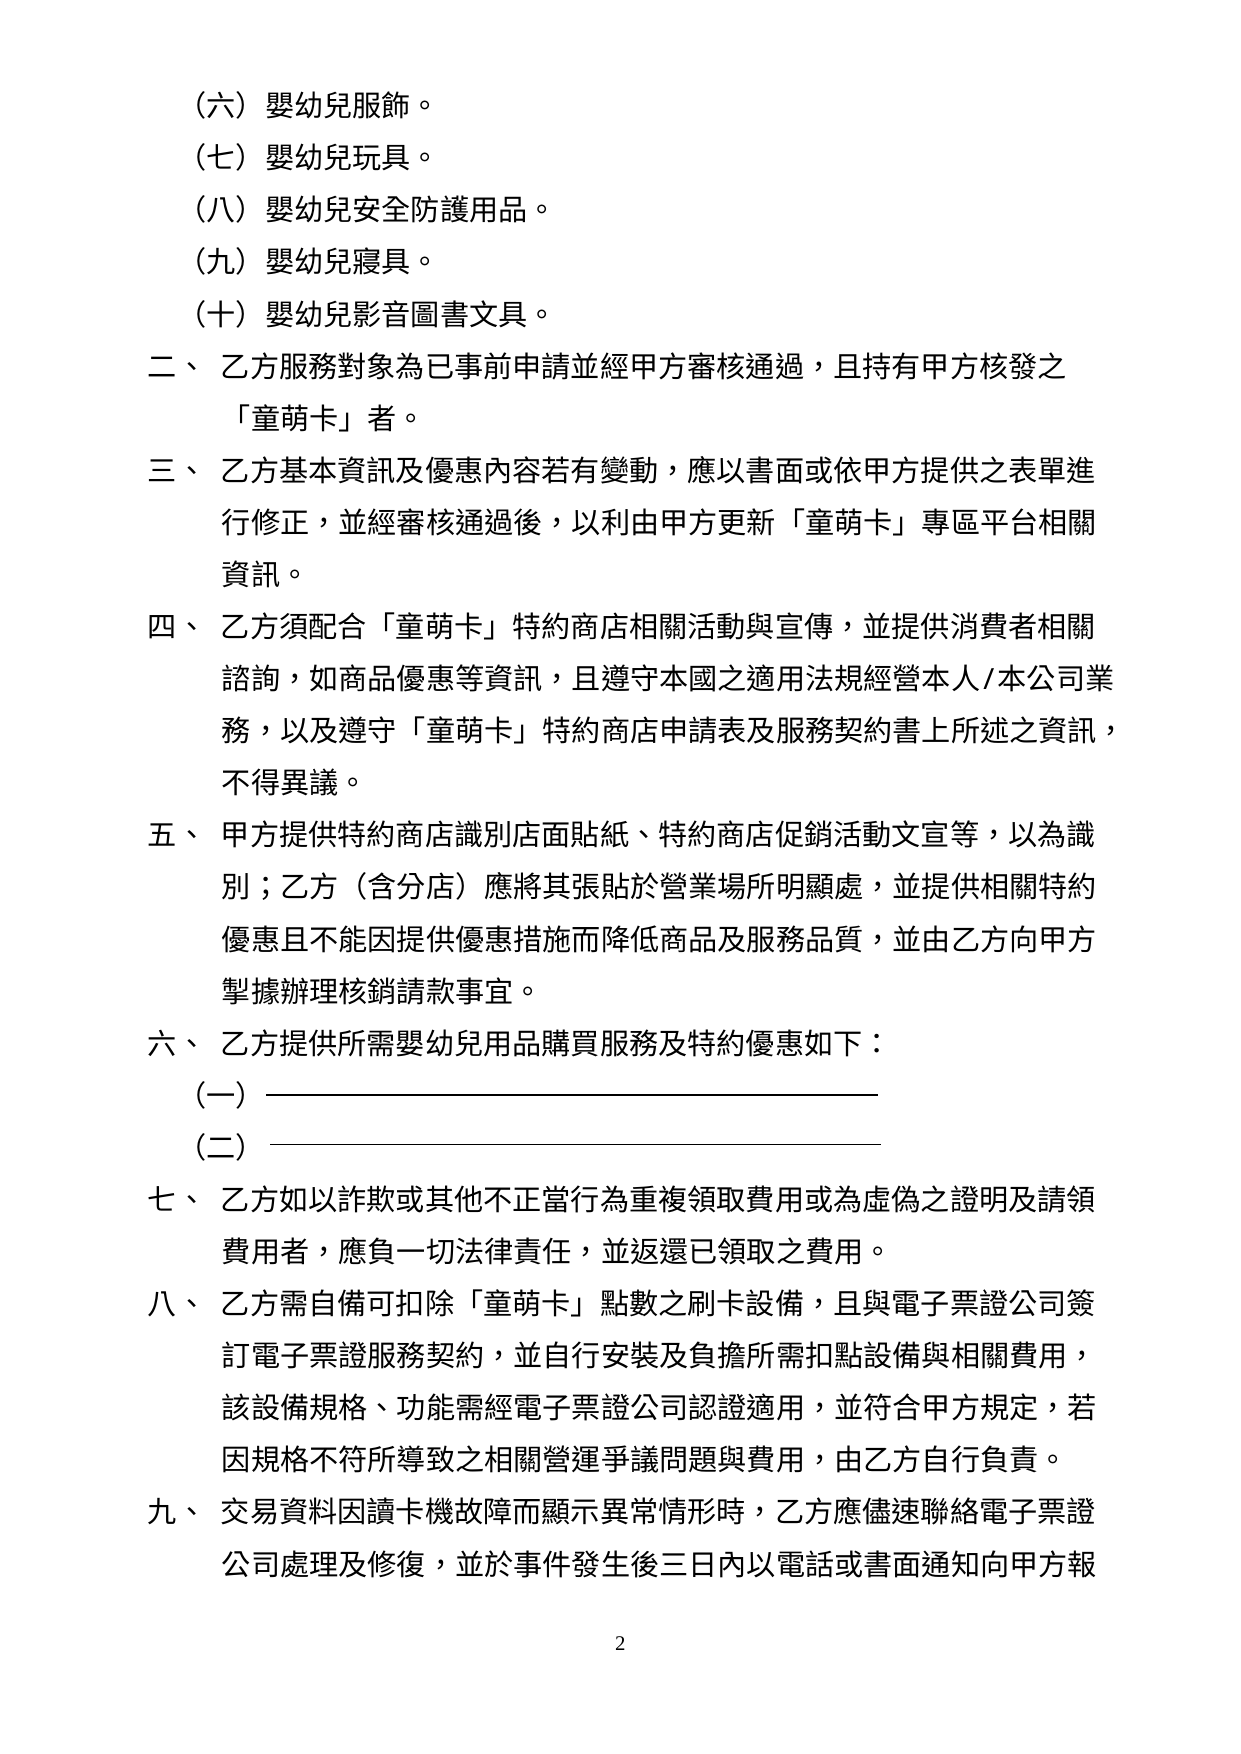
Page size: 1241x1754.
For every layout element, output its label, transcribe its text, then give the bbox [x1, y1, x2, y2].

text （六）嬰幼兒服飾。 [118, 75, 1122, 127]
text 五、 甲方提供特約商店識別店面貼紙、特約商店促銷活動文宣等，以為識別；乙方（含分店）應將其張貼於營業場所明顯處，並提供相關特約優惠且不能因提供優惠措施而降低商品及服務品質，並由乙方向甲方掣據辦理核銷請款事宜。 [148, 804, 1122, 1012]
text （十）嬰幼兒影音圖書文具。 [118, 283, 1122, 335]
text 二、 乙方服務對象為已事前申請並經甲方審核通過，且持有甲方核發之「童萌卡」者。 [148, 335, 1122, 439]
text 四、 乙方須配合「童萌卡」特約商店相關活動與宣傳，並提供消費者相關諮詢，如商品優惠等資訊，且遵守本國之適用法規經營本人/本公司業務，以及遵守「童萌卡」特約商店申請表及服務契約書上所述之資訊，不得異議。 [148, 596, 1122, 804]
text （七）嬰幼兒玩具。 [118, 127, 1122, 179]
text （一） [118, 1064, 1122, 1117]
text 九、 交易資料因讀卡機故障而顯示異常情形時，乙方應儘速聯絡電子票證公司處理及修復，並於事件發生後三日內以電話或書面通知向甲方報 [148, 1481, 1122, 1585]
text （八）嬰幼兒安全防護用品。 [118, 179, 1122, 231]
text （二） [118, 1117, 1122, 1169]
text 六、 乙方提供所需嬰幼兒用品購買服務及特約優惠如下： [148, 1012, 1122, 1064]
text （九）嬰幼兒寢具。 [118, 231, 1122, 283]
text 八、 乙方需自備可扣除「童萌卡」點數之刷卡設備，且與電子票證公司簽訂電子票證服務契約，並自行安裝及負擔所需扣點設備與相關費用，該設備規格、功能需經電子票證公司認證適用，並符合甲方規定，若因規格不符所導致之相關營運爭議問題與費用，由乙方自行負責。 [148, 1273, 1122, 1481]
text 七、 乙方如以詐欺或其他不正當行為重複領取費用或為虛偽之證明及請領費用者，應負一切法律責任，並返還已領取之費用。 [148, 1169, 1122, 1273]
text 三、 乙方基本資訊及優惠內容若有變動，應以書面或依甲方提供之表單進行修正，並經審核通過後，以利由甲方更新「童萌卡」專區平台相關資訊。 [148, 439, 1122, 596]
